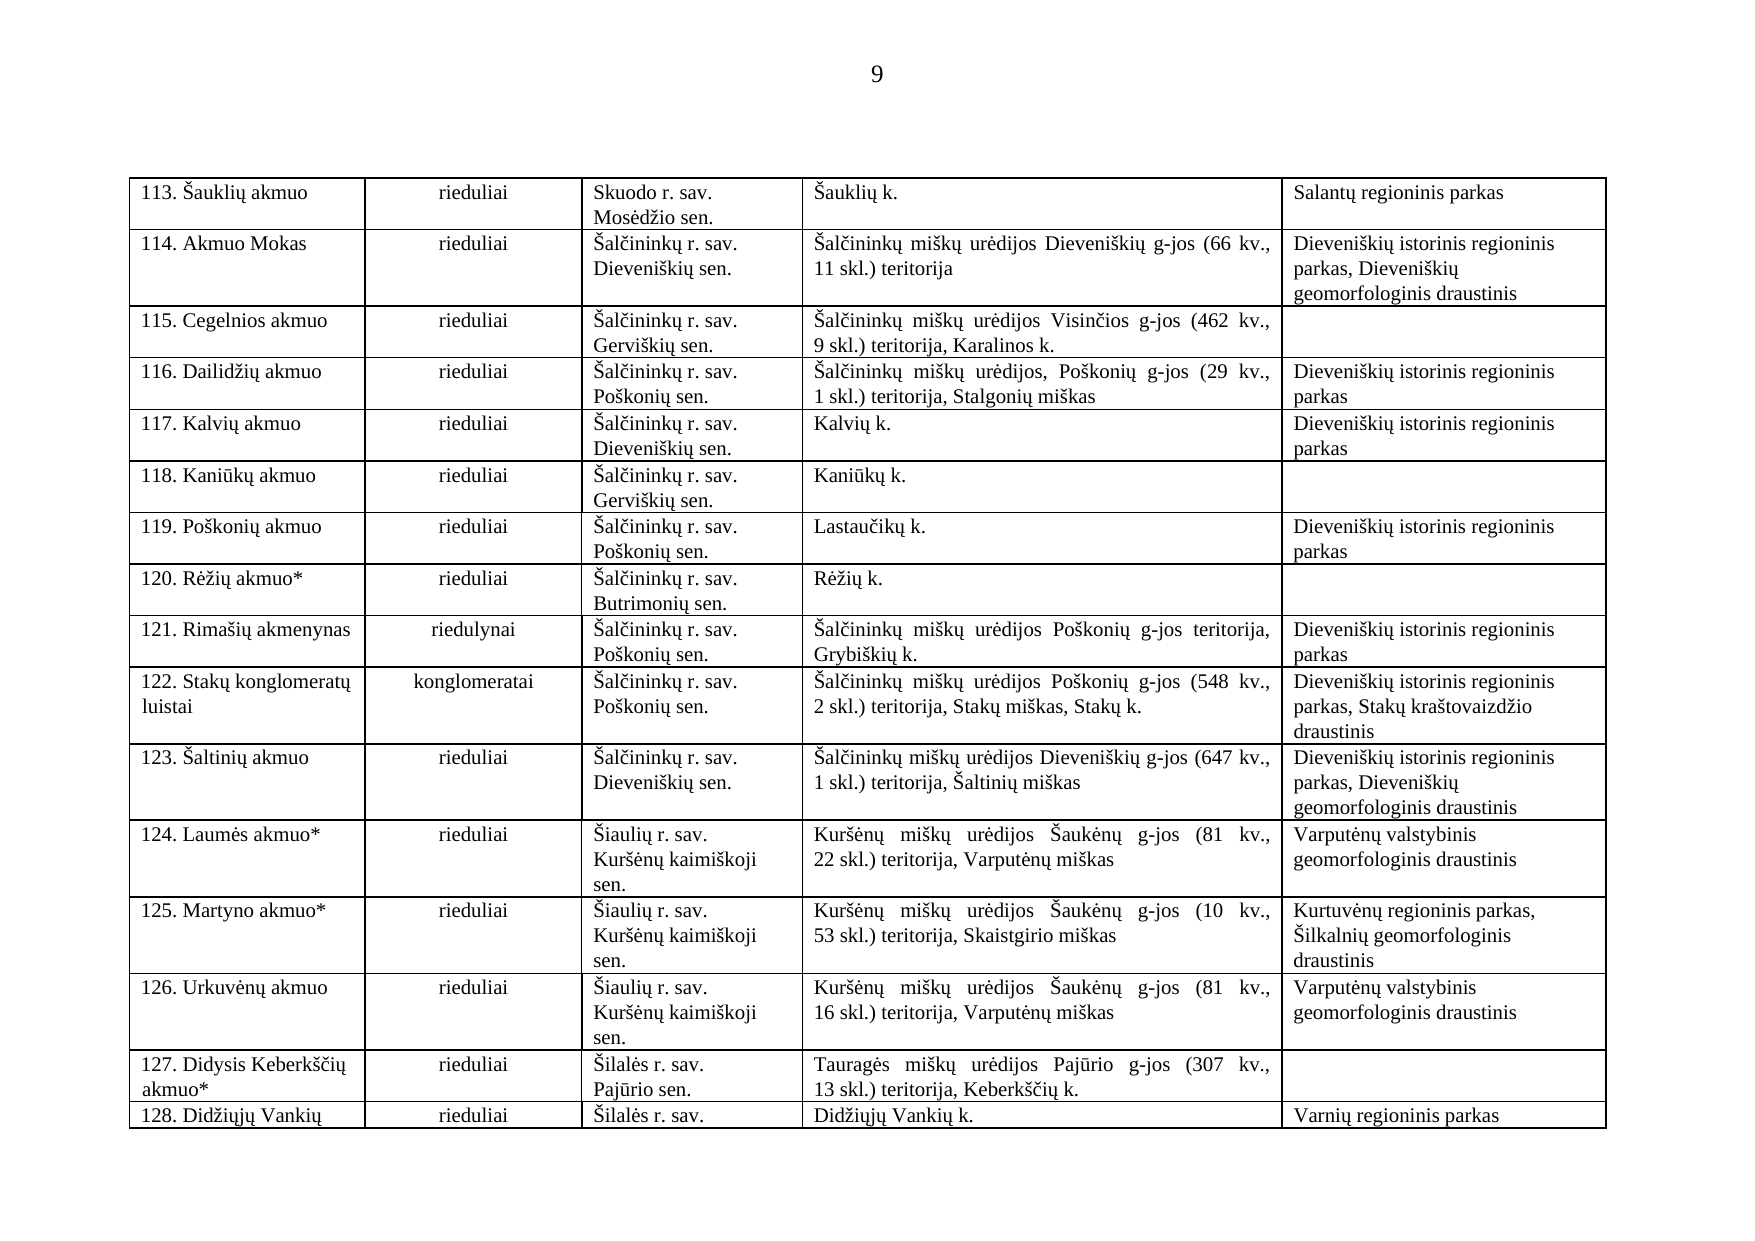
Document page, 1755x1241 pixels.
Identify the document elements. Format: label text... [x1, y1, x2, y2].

table_cell Šalčininkų miškų urėdijos, Poškonių g-jos (29 kv., 1 skl.) teritorija, Stalgonių miškas [803, 358, 1281, 408]
table_cell Kuršėnų miškų urėdijos Šaukėnų g-jos (81 kv., 22 skl.) teritorija, Varputėnų miškas [803, 821, 1281, 896]
table_cell 126. Urkuvėnų akmuo [130, 974, 364, 1049]
table_cell 125. Martyno akmuo* [130, 898, 364, 972]
table_cell rieduliai [366, 821, 581, 896]
table_cell [1283, 307, 1605, 357]
table_cell Kuršėnų miškų urėdijos Šaukėnų g-jos (10 kv., 53 skl.) teritorija, Skaistgirio miškas [803, 898, 1281, 972]
table_cell Skuodo r. sav. Mosėdžio sen. [583, 179, 802, 229]
table_cell konglomeratai [366, 668, 581, 743]
table_cell Šiaulių r. sav. Kuršėnų kaimiškoji sen. [582, 821, 802, 896]
table_cell 115. Cegelnios akmuo [130, 307, 364, 357]
table_cell Dieveniškių istorinis regioninis parkas, Stakų kraštovaizdžio draustinis [1283, 668, 1605, 743]
table_cell rieduliai [366, 230, 581, 305]
table_cell Lastaučikų k. [803, 513, 1281, 563]
table_cell rieduliai [366, 410, 581, 460]
table_cell Dieveniškių istorinis regioninis parkas, Dieveniškių geomorfologinis draustinis [1283, 230, 1605, 305]
table_cell 122. Stakų konglomeratų luistai [130, 668, 364, 743]
table_cell Kalvių k. [803, 410, 1281, 460]
table_cell 121. Rimašių akmenynas [130, 616, 364, 666]
table_cell Dieveniškių istorinis regioninis parkas [1283, 410, 1605, 460]
table_cell Šalčininkų r. sav. Gerviškių sen. [583, 307, 802, 357]
table_cell Varputėnų valstybinis geomorfologinis draustinis [1283, 821, 1605, 896]
table_cell rieduliai [366, 898, 581, 972]
table_cell Dieveniškių istorinis regioninis parkas [1283, 513, 1605, 563]
table_cell rieduliai [366, 462, 581, 512]
table_cell Šalčininkų miškų urėdijos Dieveniškių g-jos (66 kv., 11 skl.) teritorija [803, 230, 1281, 305]
table_cell Šalčininkų r. sav. Dieveniškių sen. [583, 745, 802, 819]
table_cell Didžiųjų Vankių k. [803, 1102, 1281, 1127]
table_cell Šalčininkų r. sav. Dieveniškių sen. [583, 230, 802, 305]
table_cell Varputėnų valstybinis geomorfologinis draustinis [1283, 974, 1605, 1049]
table_cell Šauklių k. [803, 179, 1281, 229]
table_cell rieduliai [366, 358, 581, 408]
table_cell 120. Rėžių akmuo* [130, 565, 364, 615]
table_cell Šalčininkų miškų urėdijos Visinčios g-jos (462 kv., 9 skl.) teritorija, Karalinos k. [803, 307, 1281, 357]
table_cell Šiaulių r. sav. Kuršėnų kaimiškoji sen. [583, 974, 802, 1049]
table_cell riedulynai [366, 616, 581, 666]
table_cell 124. Laumės akmuo* [130, 821, 364, 896]
table_cell [1283, 462, 1605, 512]
table_cell Šalčininkų r. sav. Poškonių sen. [583, 358, 802, 408]
table_cell 116. Dailidžių akmuo [130, 358, 364, 408]
table_cell Varnių regioninis parkas [1283, 1102, 1605, 1127]
table_cell Rėžių k. [803, 565, 1281, 615]
table_cell Kurtuvėnų regioninis parkas, Šilkalnių geomorfologinis draustinis [1283, 898, 1605, 972]
table_cell rieduliai [366, 565, 581, 615]
table_cell rieduliai [366, 1051, 581, 1101]
table_cell 118. Kaniūkų akmuo [130, 462, 364, 512]
table_cell Kuršėnų miškų urėdijos Šaukėnų g-jos (81 kv., 16 skl.) teritorija, Varputėnų miškas [803, 974, 1281, 1049]
table_cell [1283, 565, 1605, 615]
table_cell rieduliai [366, 179, 581, 229]
table_cell 119. Poškonių akmuo [130, 513, 364, 563]
table_cell Dieveniškių istorinis regioninis parkas, Dieveniškių geomorfologinis draustinis [1283, 745, 1605, 819]
table_cell rieduliai [366, 1102, 581, 1127]
table_cell Dieveniškių istorinis regioninis parkas [1283, 616, 1605, 666]
table_cell Šalčininkų r. sav. Poškonių sen. [583, 668, 802, 743]
table_cell Šalčininkų r. sav. Butrimonių sen. [582, 565, 802, 615]
table_cell Šalčininkų miškų urėdijos Dieveniškių g-jos (647 kv., 1 skl.) teritorija, Šaltinių miškas [803, 745, 1281, 819]
table_cell [1283, 1051, 1605, 1101]
table_cell Šalčininkų miškų urėdijos Poškonių g-jos (548 kv., 2 skl.) teritorija, Stakų miškas, Stakų k. [803, 668, 1281, 743]
table_cell rieduliai [366, 745, 581, 819]
table_cell Šalčininkų miškų urėdijos Poškonių g-jos teritorija, Grybiškių k. [803, 616, 1281, 666]
table_cell Šiaulių r. sav. Kuršėnų kaimiškoji sen. [582, 898, 802, 972]
table_cell Šilalės r. sav. Pajūrio sen. [582, 1051, 802, 1101]
table_cell 113. Šauklių akmuo [130, 179, 364, 229]
table_cell Dieveniškių istorinis regioninis parkas [1283, 358, 1605, 408]
table_cell Šalčininkų r. sav. Poškonių sen. [583, 616, 802, 666]
table_cell Salantų regioninis parkas [1283, 179, 1605, 229]
table_cell rieduliai [366, 307, 581, 357]
table_cell Šalčininkų r. sav. Dieveniškių sen. [583, 410, 802, 460]
table_cell Šilalės r. sav. [583, 1102, 802, 1127]
table_cell 114. Akmuo Mokas [130, 230, 364, 305]
table_cell Šalčininkų r. sav. Poškonių sen. [582, 513, 802, 563]
table_cell 128. Didžiųjų Vankių [130, 1102, 364, 1127]
table_cell 123. Šaltinių akmuo [130, 745, 364, 819]
table_cell rieduliai [366, 513, 581, 563]
table_cell Kaniūkų k. [803, 462, 1281, 512]
table_cell Šalčininkų r. sav. Gerviškių sen. [583, 462, 802, 512]
table_cell rieduliai [366, 974, 581, 1049]
table_cell Tauragės miškų urėdijos Pajūrio g-jos (307 kv., 13 skl.) teritorija, Keberkščių k. [803, 1051, 1281, 1101]
table_cell 127. Didysis Keberkščių akmuo* [130, 1051, 364, 1101]
table_cell 117. Kalvių akmuo [130, 410, 364, 460]
